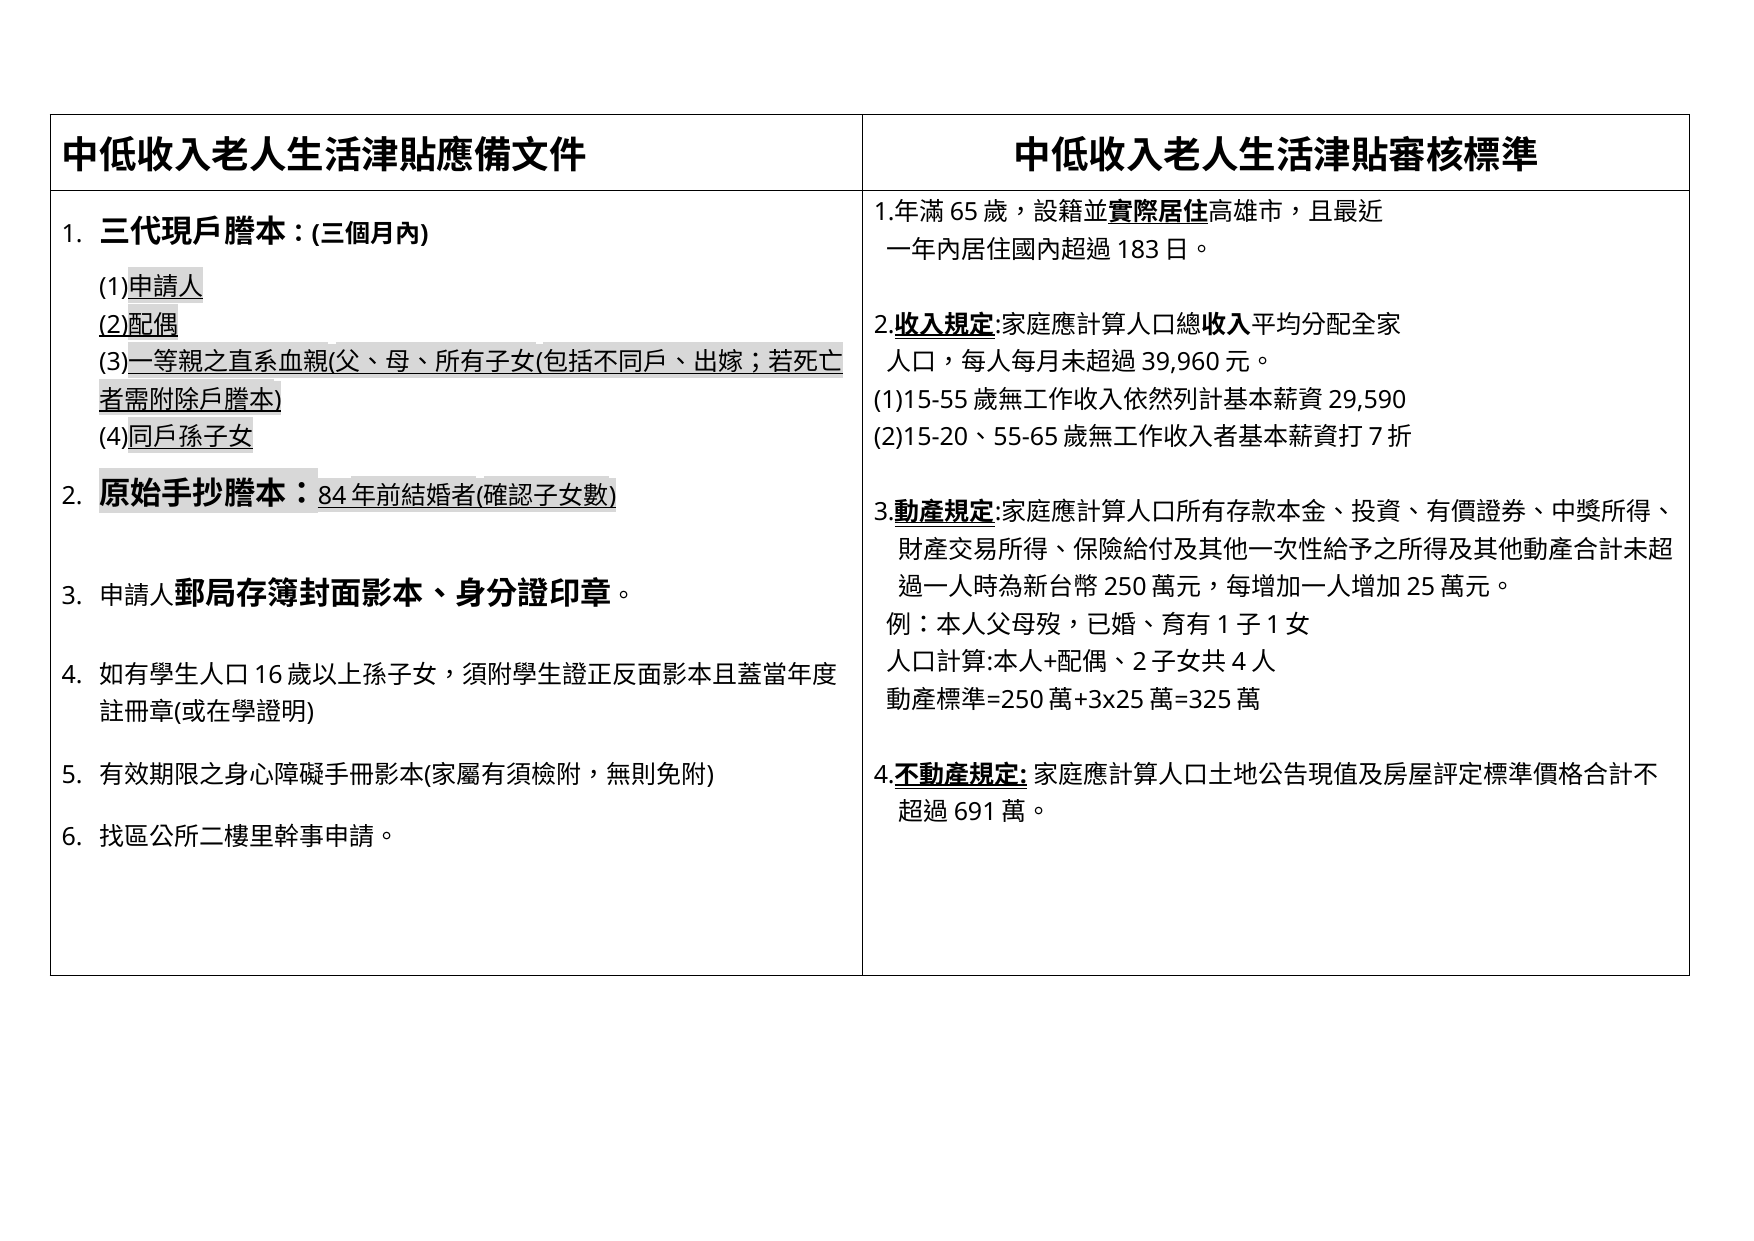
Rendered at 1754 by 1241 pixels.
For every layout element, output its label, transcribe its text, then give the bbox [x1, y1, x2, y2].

table_header 中低收入老人生活津貼應備文件 [51, 115, 862, 190]
table_header 中低收入老人生活津貼審核標準 [863, 115, 1689, 190]
table_cell 1.年滿65歲，設籍並實際居住高雄市，且最近 一年內居住國內超過183日。 2.收入規定:家庭應計算人口總收入平均分配全家 人口，每人每月未超過39,960元。 (1)15-55歲無工作收入依然列計基本薪資29,590 (2)15-20、55-65歲無工作收入者基本薪資打7折 3.動產規定:家庭應計算人口所有存款本金、投資、有價證券、中獎所得、財產交易所得、保險給付及其他一次性給予之所得及其他動產合計未超過一人時為新台幣250萬元，每增加一人增加25萬元。 例：本人父母歿，已婚、育有1子1女 人口計算:本人+配偶、2子女共4人 動產標準=250萬+3x25萬=325萬 4.不動產規定: 家庭應計算人口土地公告現值及房屋評定標準價格合計不超過691萬。 [863, 191, 1689, 975]
table_cell 三代現戶謄本：(三個月內) (1)申請人 (2)配偶 (3)一等親之直系血親(父、母、所有子女(包括不同戶、出嫁；若死亡者需附除戶謄本) (4)同戶孫子女 原始手抄謄本：84年前結婚者(確認子女數) 申請人郵局存簿封面影本、身分證印章。 如有學生人口16歲以上孫子女，須附學生證正反面影本且蓋當年度註冊章(或在學證明) 有效期限之身心障礙手冊影本(家屬有須檢附，無則免附) 找區公所二樓里幹事申請。 [51, 191, 862, 975]
